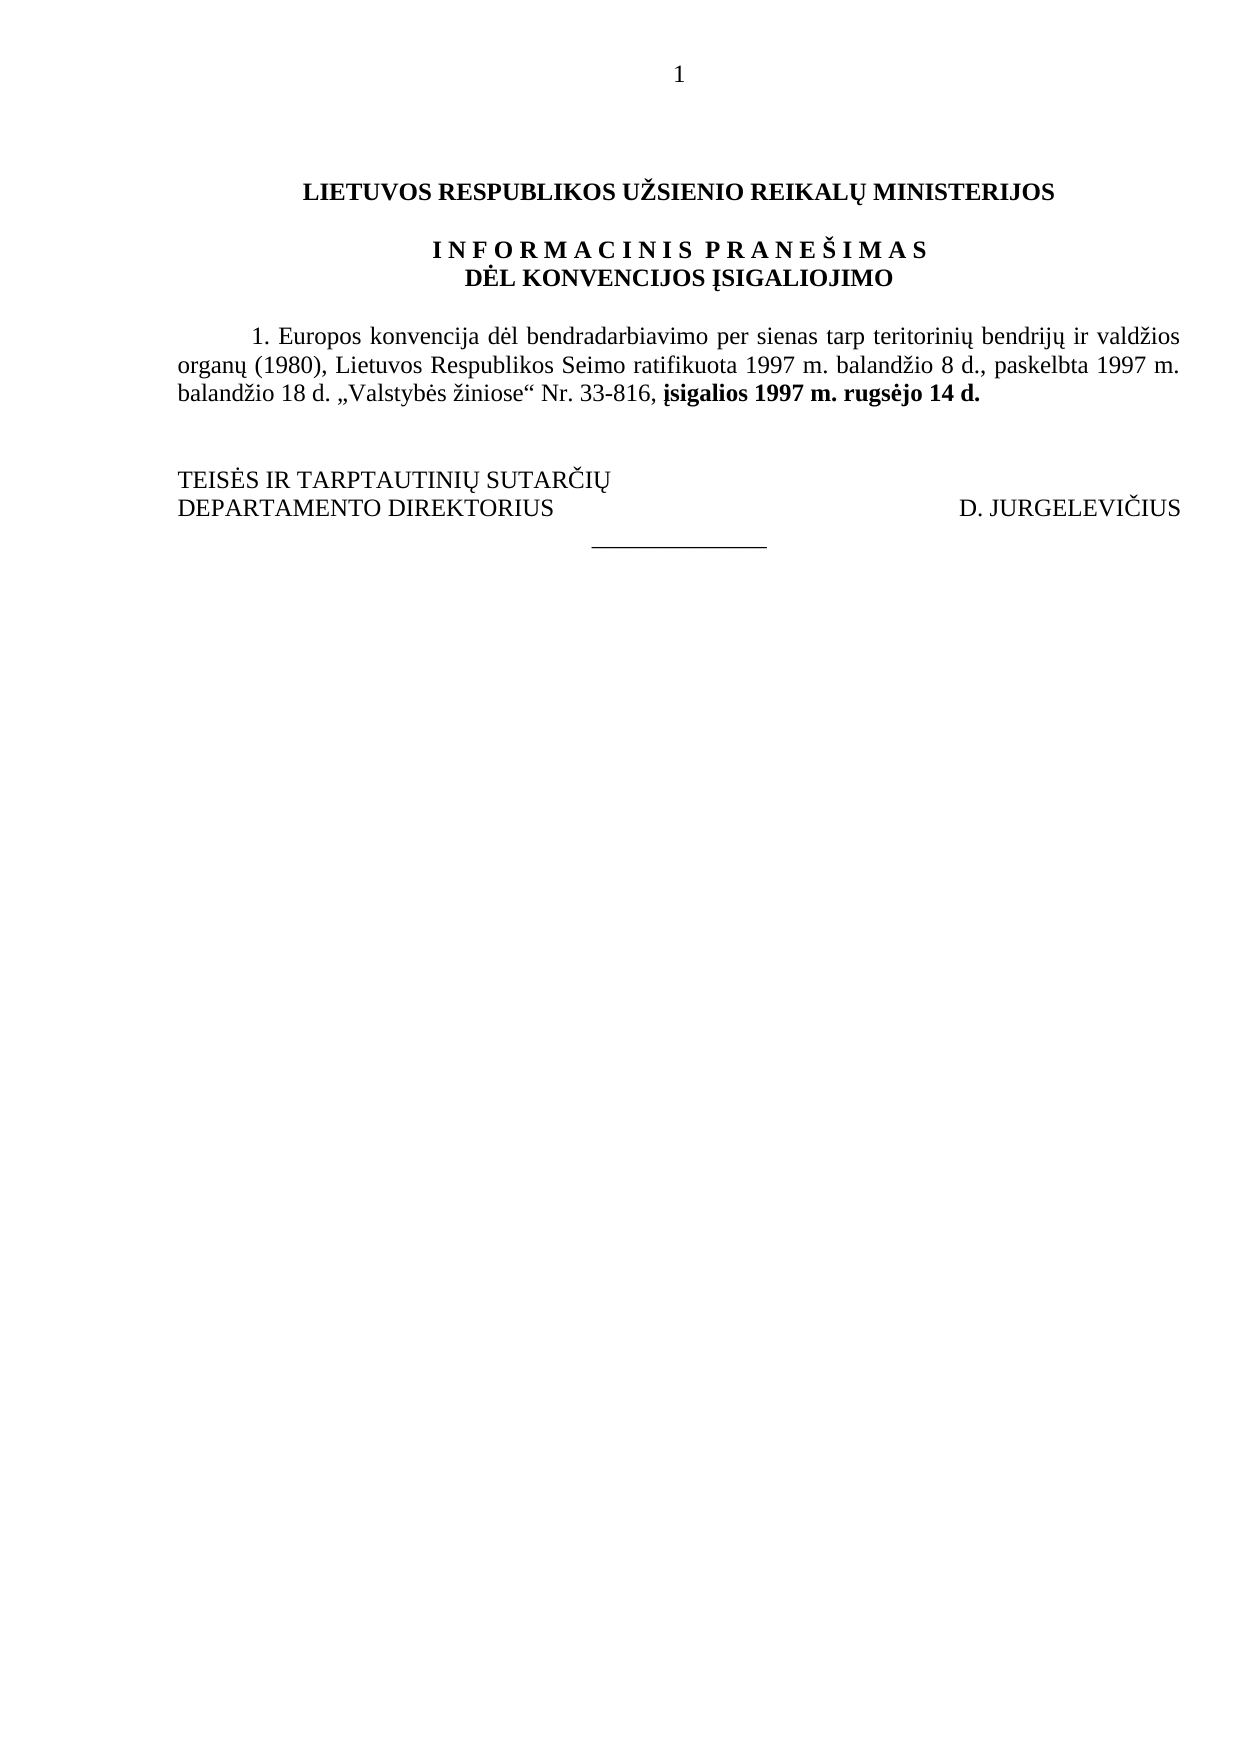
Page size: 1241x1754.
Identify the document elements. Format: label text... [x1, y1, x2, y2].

text DEPARTAMENTO DIREKTORIUS D. JURGELEVIČIUS [177, 493, 1181, 522]
text INFORMACINIS PRANEŠIMAS [177, 235, 1181, 263]
text ______________ [177, 522, 1181, 551]
text TEISĖS IR TARPTAUTINIŲ SUTARČIŲ [177, 465, 1181, 493]
text 1. Europos konvencija dėl bendradarbiavimo per sienas tarp teritorinių bendrijų ir valdžios organų (1980), Lietuvos Respublikos Seimo ratifikuota 1997 m. balandžio 8 d., paskelbta 1997 m. balandžio 18 d. „Valstybės žiniose“ Nr. 33-816, įsigalios 1997 m. rugsėjo 14 d. [177, 321, 1181, 407]
text LIETUVOS RESPUBLIKOS UŽSIENIO REIKALŲ MINISTERIJOS [177, 177, 1181, 206]
text DĖL KONVENCIJOS ĮSIGALIOJIMO [177, 263, 1181, 292]
